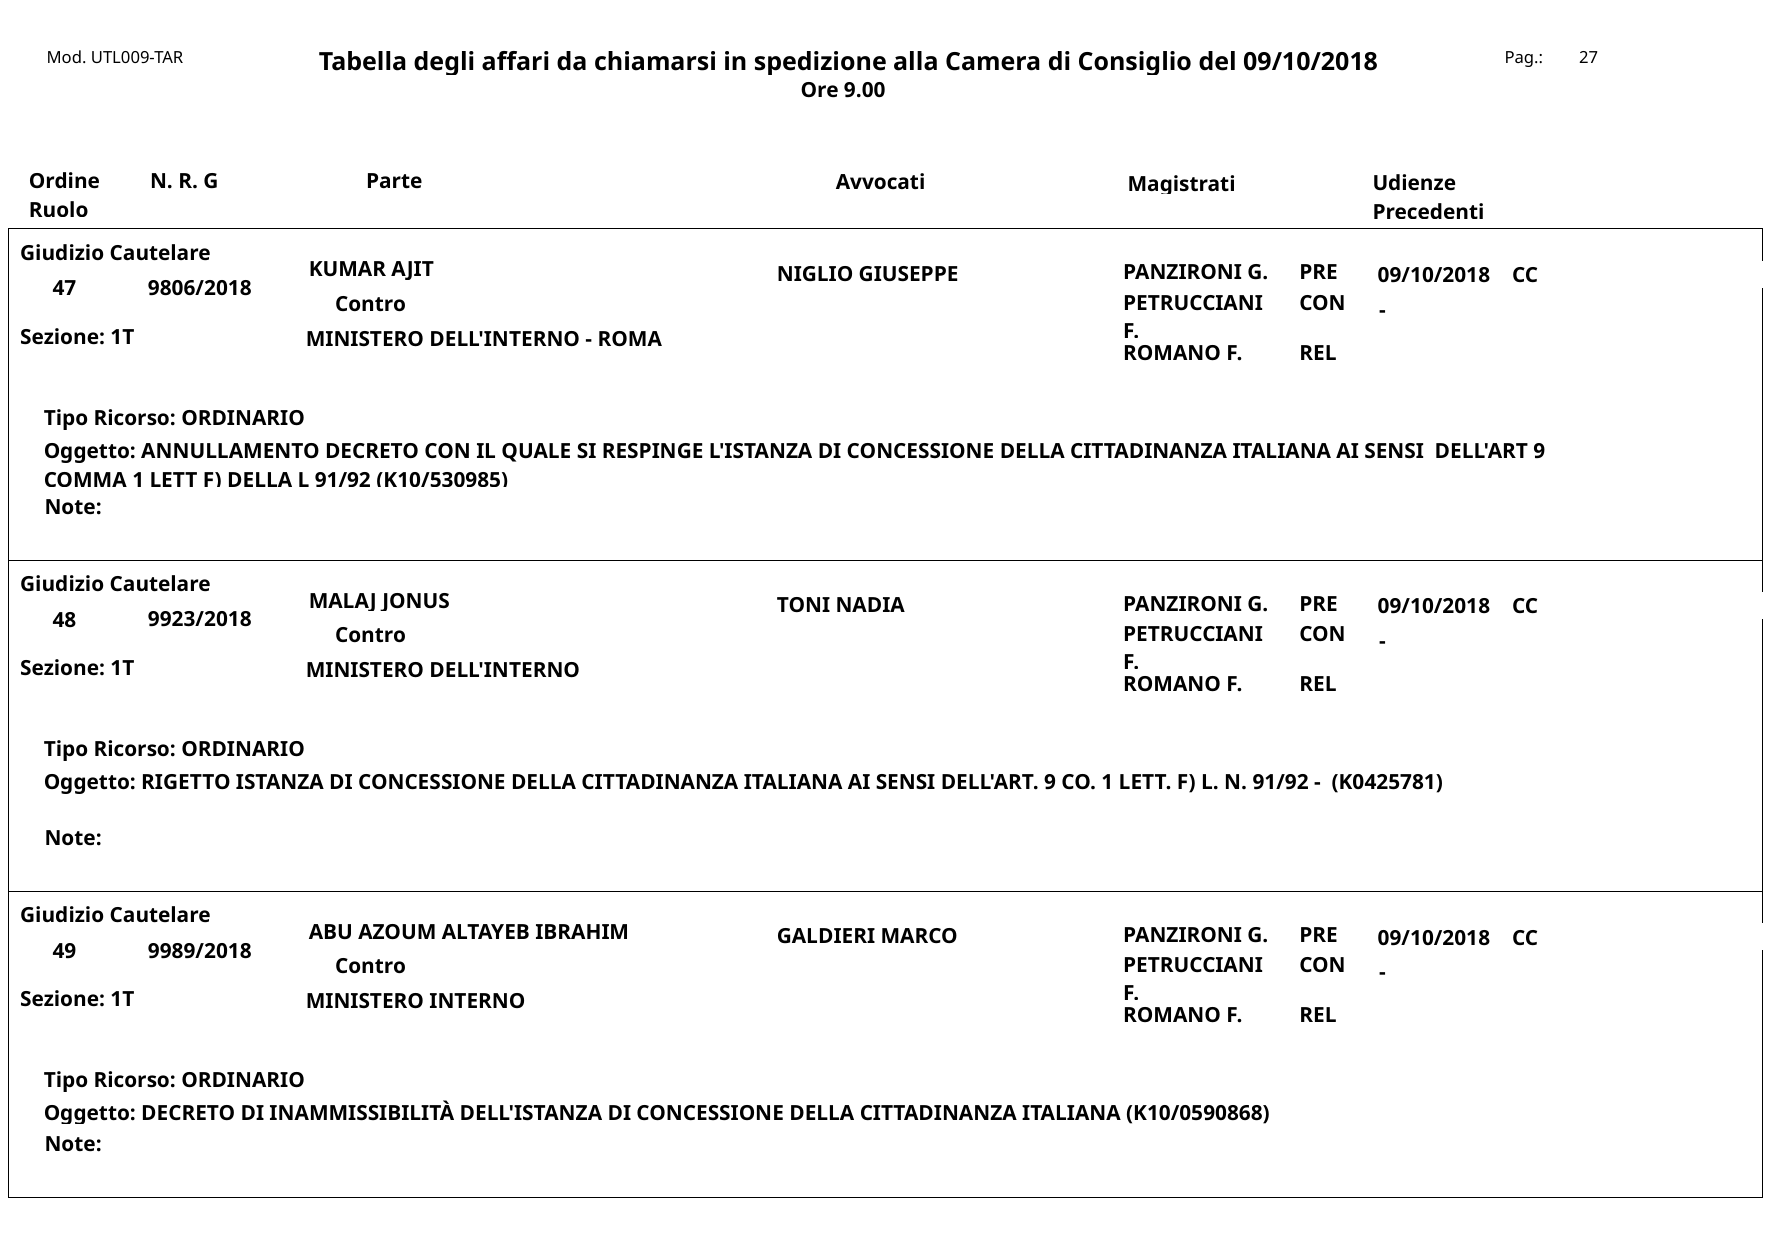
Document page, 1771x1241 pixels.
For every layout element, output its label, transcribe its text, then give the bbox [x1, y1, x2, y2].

text 09/10/2018 [1377, 923, 1506, 950]
text Magistrati [1127, 169, 1292, 194]
text Tipo Ricorso: ORDINARIO [43, 403, 1459, 431]
text PRE [1299, 257, 1358, 286]
text Tipo Ricorso: ORDINARIO [43, 734, 1459, 762]
text Oggetto: ANNULLAMENTO DECRETO CON IL QUALE SI RESPINGE L'ISTANZA DI CONCESSIONE DELLA CITTADINANZA ITALIANA AI SENSI DELL'ART 9 COMMA 1 LETT F) DELLA L 91/92 (K10/530985) [43, 436, 1571, 486]
text Parte [366, 166, 627, 191]
text Tabella degli affari da chiamarsi in spedizione alla Camera di Consiglio del 09/10/2018 [254, 44, 1444, 75]
text REL [1299, 1000, 1358, 1028]
text Precedenti [1372, 197, 1537, 218]
text REL [1299, 669, 1358, 697]
text F. [1123, 316, 1282, 338]
text CC [1512, 261, 1543, 288]
text 09/10/2018 [1377, 261, 1506, 288]
text - [1379, 626, 1733, 651]
text MALAJ JONUS [308, 586, 756, 611]
text Oggetto: RIGETTO ISTANZA DI CONCESSIONE DELLA CITTADINANZA ITALIANA AI SENSI DELL'ART. 9 CO. 1 LETT. F) L. N. 91/92 - (K0425781) [43, 767, 1571, 796]
text Ordine [29, 166, 133, 195]
text MINISTERO DELL'INTERNO - ROMA [306, 324, 756, 349]
text 09/10/2018 [1377, 592, 1506, 619]
text Ruolo [29, 195, 133, 216]
text KUMAR AJIT [308, 254, 756, 279]
text PRE [1299, 920, 1358, 948]
text 9923/2018 [148, 604, 278, 628]
text Ore 9.00 [328, 75, 1358, 101]
text Contro [335, 951, 425, 975]
text PETRUCCIANI [1123, 950, 1282, 978]
text CC [1512, 923, 1543, 950]
text Contro [335, 289, 425, 313]
text Sezione: 1T [20, 322, 206, 350]
text Note: [44, 1129, 112, 1158]
text PETRUCCIANI [1123, 619, 1282, 647]
text F. [1123, 647, 1282, 669]
text CC [1512, 592, 1543, 619]
text Giudizio Cautelare [20, 238, 298, 264]
text Mod. UTL009-TAR [46, 46, 226, 68]
text CON [1299, 288, 1358, 316]
text PRE [1299, 589, 1358, 617]
text - [1379, 957, 1733, 982]
text NIGLIO GIUSEPPE [777, 259, 1098, 284]
text 9989/2018 [148, 936, 278, 959]
text PETRUCCIANI [1123, 288, 1282, 316]
text ROMANO F. [1123, 338, 1282, 363]
text Note: [44, 492, 112, 521]
text Udienze [1372, 168, 1537, 197]
text ROMANO F. [1123, 1000, 1282, 1025]
text Contro [335, 620, 425, 644]
text CON [1299, 950, 1358, 978]
text CON [1299, 619, 1358, 647]
text Tipo Ricorso: ORDINARIO [43, 1065, 1459, 1093]
text Giudizio Cautelare [20, 900, 298, 926]
text MINISTERO INTERNO [306, 986, 756, 1011]
text F. [1123, 978, 1282, 1000]
text 47 [52, 273, 119, 297]
text PANZIRONI G. [1123, 257, 1282, 282]
text 48 [52, 605, 119, 628]
text GALDIERI MARCO [777, 921, 1098, 946]
text Note: [44, 823, 112, 852]
text Pag.: [1494, 45, 1553, 68]
text MINISTERO DELL'INTERNO [306, 655, 756, 680]
text REL [1299, 338, 1358, 366]
text 27 [1568, 45, 1609, 63]
text N. R. G [150, 166, 275, 191]
text ABU AZOUM ALTAYEB IBRAHIM [308, 917, 756, 942]
text 49 [52, 936, 119, 959]
text Avvocati [836, 167, 1030, 192]
text TONI NADIA [777, 590, 1098, 615]
text Sezione: 1T [20, 653, 206, 681]
text PANZIRONI G. [1123, 589, 1282, 614]
text Oggetto: DECRETO DI INAMMISSIBILITÀ DELL'ISTANZA DI CONCESSIONE DELLA CITTADINANZA ITALIANA (K10/0590868) [43, 1098, 1571, 1123]
text PANZIRONI G. [1123, 920, 1282, 945]
text Giudizio Cautelare [20, 569, 298, 595]
text - [1379, 295, 1733, 320]
text Sezione: 1T [20, 984, 206, 1012]
text 9806/2018 [148, 273, 278, 297]
text ROMANO F. [1123, 669, 1282, 694]
